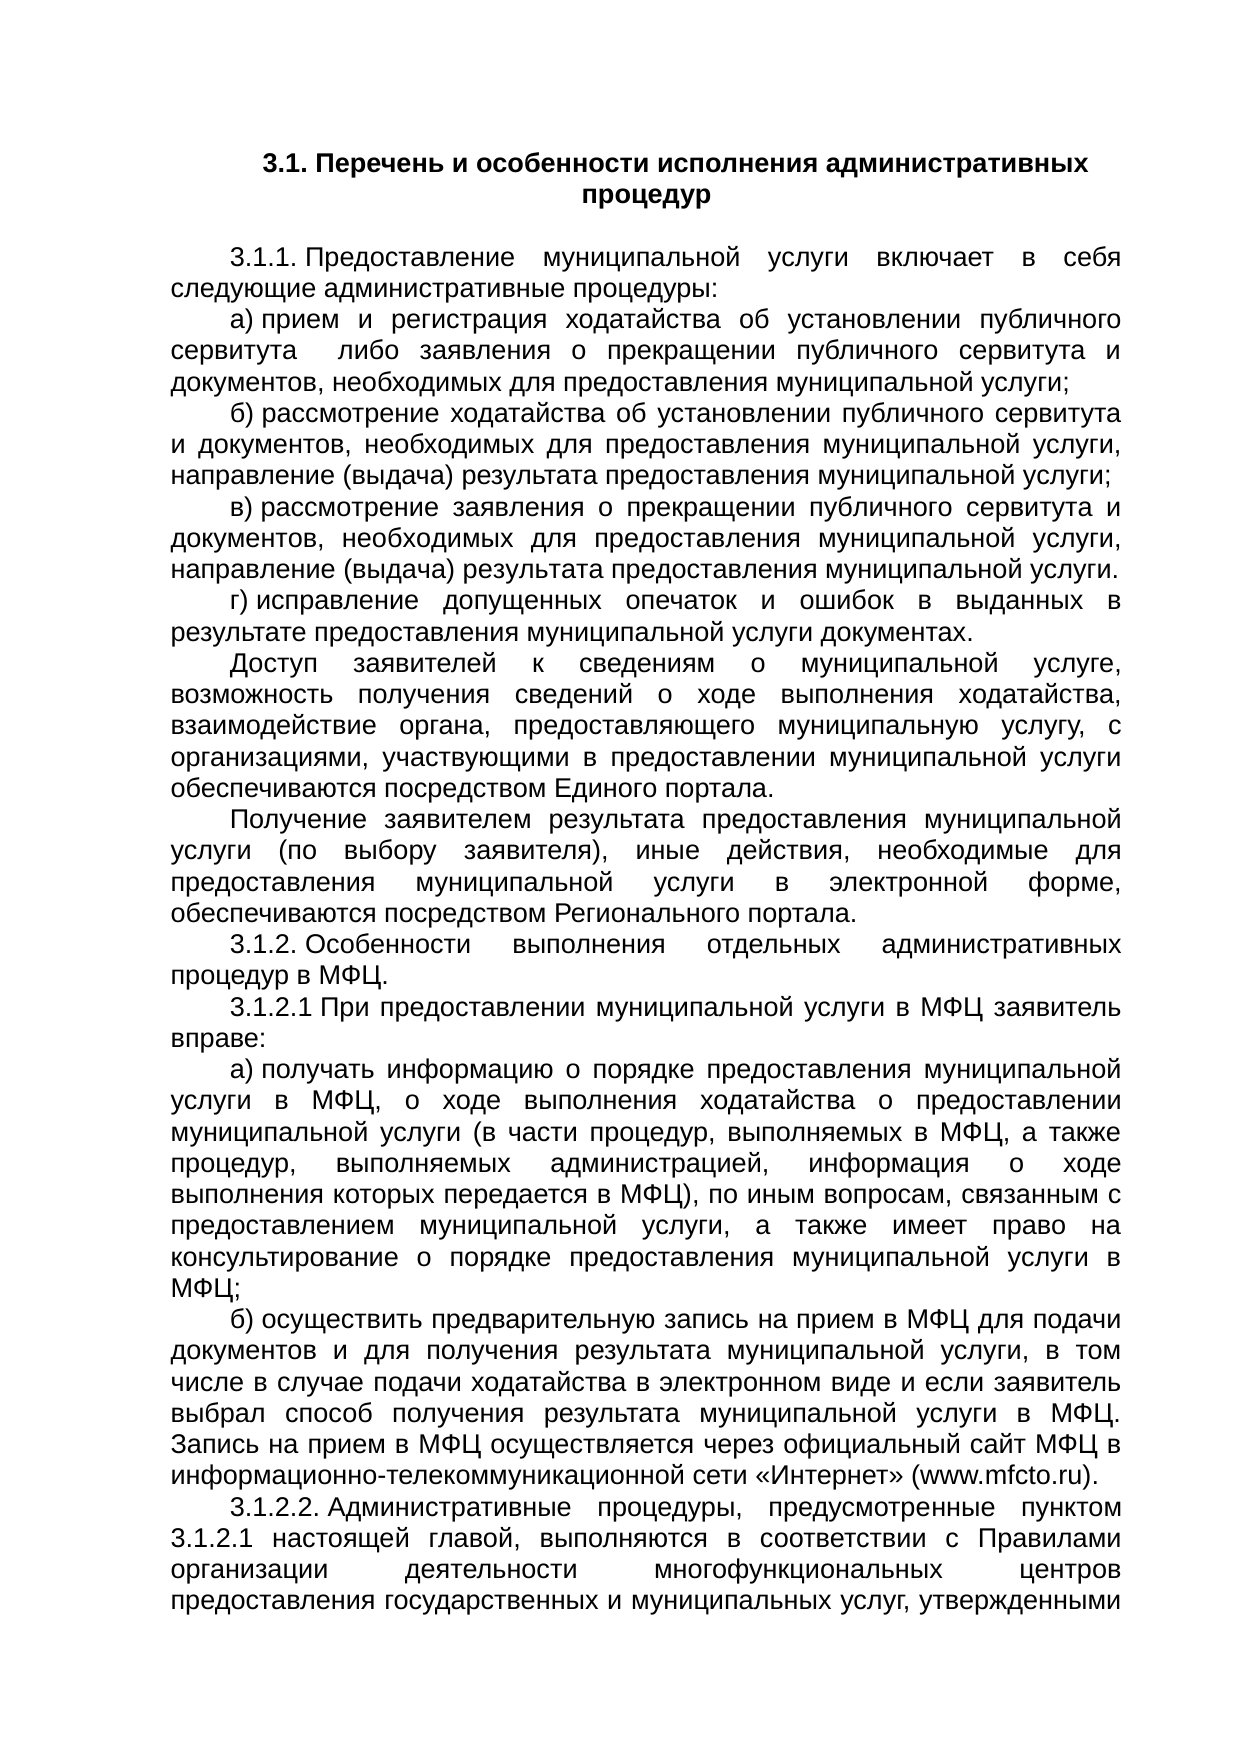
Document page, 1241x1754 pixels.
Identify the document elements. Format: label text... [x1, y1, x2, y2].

text г) исправление допущенных опечаток и ошибок в выданных в результате предоставления муниципальной услуги документах. [170, 584, 1122, 647]
text в) рассмотрение заявления о прекращении публичного сервитута и документов, необходимых для предоставления муниципальной услуги, направление (выдача) результата предоставления муниципальной услуги. [170, 491, 1122, 584]
text Получение заявителем результата предоставления муниципальной услуги (по выбору заявителя), иные действия, необходимые для предоставления муниципальной услуги в электронной форме, обеспечиваются посредством Регионального портала. [170, 803, 1122, 928]
text 3.1.2. Особенности выполнения отдельных административных процедур в МФЦ. [170, 928, 1122, 991]
text 3.1.2.1 При предоставлении муниципальной услуги в МФЦ заявитель вправе: [170, 991, 1122, 1053]
text 3.1. Перечень и особенности исполнения административных процедур [170, 147, 1122, 209]
text а) получать информацию о порядке предоставления муниципальной услуги в МФЦ, о ходе выполнения ходатайства о предоставлении муниципальной услуги (в части процедур, выполняемых в МФЦ, а также процедур, выполняемых администрацией, информация о ходе выполнения которых передается в МФЦ), по иным вопросам, связанным с предоставлением муниципальной услуги, а также имеет право на консультирование о порядке предоставления муниципальной услуги в МФЦ; [170, 1053, 1122, 1303]
text б) рассмотрение ходатайства об установлении публичного сервитута и документов, необходимых для предоставления муниципальной услуги, направление (выдача) результата предоставления муниципальной услуги; [170, 397, 1122, 491]
text а) прием и регистрация ходатайства об установлении публичного сервитута либо заявления о прекращении публичного сервитута и документов, необходимых для предоставления муниципальной услуги; [170, 303, 1122, 397]
text 3.1.2.2. Административные процедуры, предусмотренные пунктом 3.1.2.1 настоящей главой, выполняются в соответствии с Правилами организации деятельности многофункциональных центров предоставления государственных и муниципальных услуг, утвержденными [170, 1491, 1122, 1616]
text б) осуществить предварительную запись на прием в МФЦ для подачи документов и для получения результата муниципальной услуги, в том числе в случае подачи ходатайства в электронном виде и если заявитель выбрал способ получения результата муниципальной услуги в МФЦ. Запись на прием в МФЦ осуществляется через официальный сайт МФЦ в информационно-телекоммуникационной сети «Интернет» (www.mfcto.ru). [170, 1303, 1122, 1491]
text Доступ заявителей к сведениям о муниципальной услуге, возможность получения сведений о ходе выполнения ходатайства, взаимодействие органа, предоставляющего муниципальную услугу, с организациями, участвующими в предоставлении муниципальной услуги обеспечиваются посредством Единого портала. [170, 647, 1122, 803]
text 3.1.1. Предоставление муниципальной услуги включает в себя следующие административные процедуры: [170, 241, 1122, 303]
